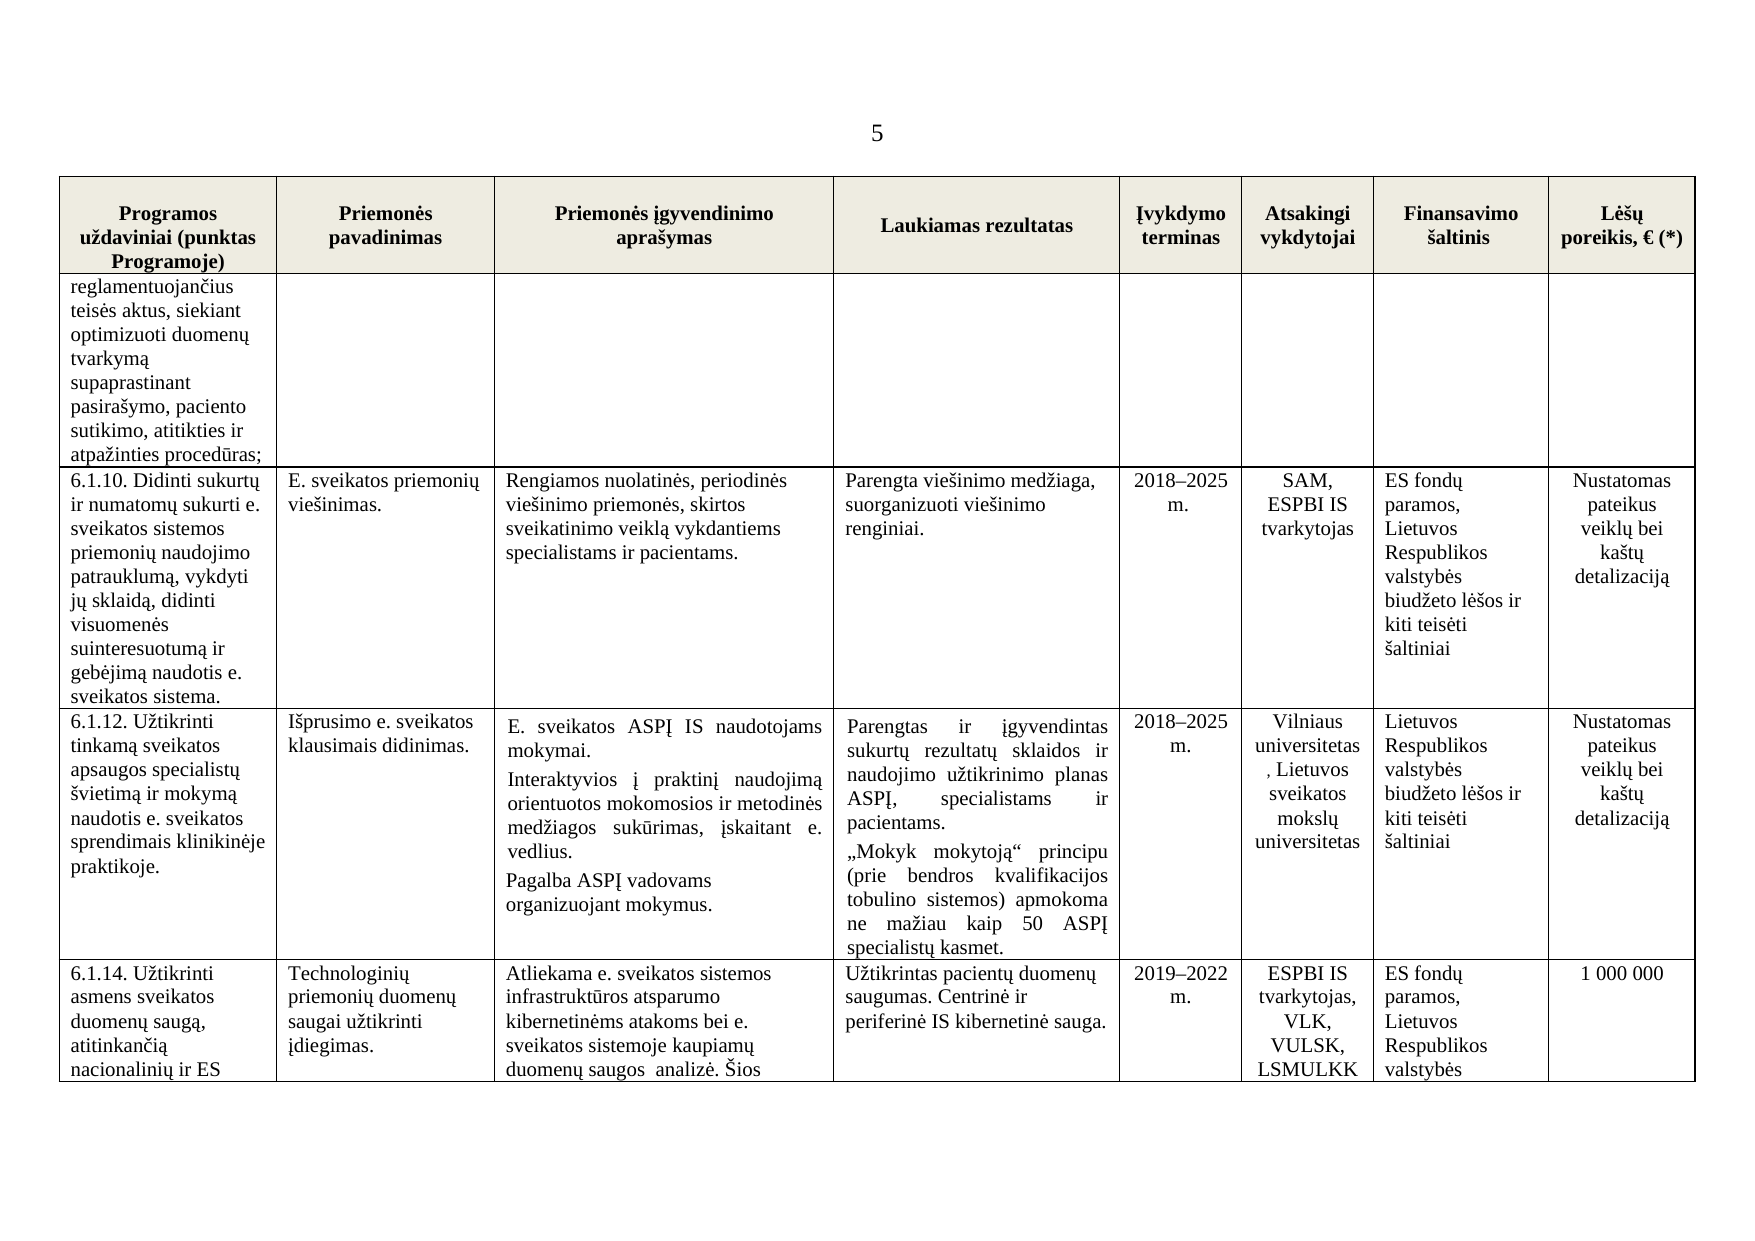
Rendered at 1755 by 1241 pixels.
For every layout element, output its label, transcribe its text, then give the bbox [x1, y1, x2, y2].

table_cell reglamentuojančius teisės aktus, siekiant optimizuoti duomenų tvarkymą supaprastinant pasirašymo, paciento sutikimo, atitikties ir atpažinties procedūras; [60, 274, 276, 466]
table_cell 6.1.10. Didinti sukurtų ir numatomų sukurti e. sveikatos sistemos priemonių naudojimo patrauklumą, vykdyti jų sklaidą, didinti visuomenės suinteresuotumą ir gebėjimą naudotis e. sveikatos sistema. [60, 468, 276, 708]
table_cell ESPBI IS tvarkytojas, VLK, VULSK, LSMULKK [1242, 960, 1373, 1081]
table_cell 6.1.12. Užtikrinti tinkamą sveikatos apsaugos specialistų švietimą ir mokymą naudotis e. sveikatos sprendimais klinikinėje praktikoje. [60, 709, 276, 959]
table_cell Technologinių priemonių duomenų saugai užtikrinti įdiegimas. [277, 960, 494, 1081]
table_header Atsakingi vykdytojai [1242, 177, 1373, 273]
table_cell Atliekama e. sveikatos sistemos infrastruktūros atsparumo kibernetinėms atakoms bei e. sveikatos sistemoje kaupiamų duomenų saugos analizė. Šios [495, 960, 833, 1081]
table_header Priemonės įgyvendinimo aprašymas [495, 177, 833, 273]
table_cell E. sveikatos priemonių viešinimas. [277, 468, 494, 708]
table_cell 2019–2022 m. [1120, 960, 1241, 1081]
table_header Programos uždaviniai (punktas Programoje) [60, 177, 276, 273]
table_cell Nustatomas pateikus veiklų bei kaštų detalizaciją [1549, 709, 1694, 959]
table_cell SAM, ESPBI IS tvarkytojas [1242, 468, 1373, 708]
table_cell 1 000 000 [1549, 960, 1694, 1081]
table_cell Išprusimo e. sveikatos klausimais didinimas. [277, 709, 494, 959]
table_cell Užtikrintas pacientų duomenų saugumas. Centrinė ir periferinė IS kibernetinė sauga. [834, 960, 1119, 1081]
table_cell Rengiamos nuolatinės, periodinės viešinimo priemonės, skirtos sveikatinimo veiklą vykdantiems specialistams ir pacientams. [495, 468, 833, 708]
table_header Priemonės pavadinimas [277, 177, 494, 273]
table_cell Parengta viešinimo medžiaga, suorganizuoti viešinimo renginiai. [834, 468, 1119, 708]
table_cell [277, 274, 494, 466]
table_cell [495, 274, 833, 466]
table_header Lėšų poreikis, € (*) [1549, 177, 1694, 273]
table_header Įvykdymo terminas [1120, 177, 1241, 273]
table_cell [1120, 274, 1241, 466]
table_cell [1374, 274, 1548, 466]
table_header Laukiamas rezultatas [834, 177, 1119, 273]
table_header Finansavimo šaltinis [1374, 177, 1548, 273]
table_cell ES fondų paramos, Lietuvos Respublikos valstybės biudžeto lėšos ir kiti teisėti šaltiniai [1374, 468, 1548, 708]
table_cell 2018–2025 m. [1120, 709, 1241, 959]
table_cell Vilniaus universitetas, Lietuvos sveikatos mokslų universitetas [1242, 709, 1373, 959]
table_cell Lietuvos Respublikos valstybės biudžeto lėšos ir kiti teisėti šaltiniai [1374, 709, 1548, 959]
table_cell [834, 274, 1119, 466]
table_cell 6.1.14. Užtikrinti asmens sveikatos duomenų saugą, atitinkančią nacionalinių ir ES [60, 960, 276, 1081]
table_cell Nustatomas pateikus veiklų bei kaštų detalizaciją [1549, 468, 1694, 708]
table_cell E. sveikatos ASPĮ IS naudotojams mokymai. Interaktyvios į praktinį naudojimą orientuotos mokomosios ir metodinės medžiagos sukūrimas, įskaitant e. vedlius. Pagalba ASPĮ vadovams organizuojant mokymus. [495, 709, 833, 959]
table_cell 2018–2025 m. [1120, 468, 1241, 708]
table_cell ES fondų paramos, Lietuvos Respublikos valstybės [1374, 960, 1548, 1081]
table_cell Parengtas ir įgyvendintas sukurtų rezultatų sklaidos ir naudojimo užtikrinimo planas ASPĮ, specialistams ir pacientams. „Mokyk mokytoją“ principu (prie bendros kvalifikacijos tobulino sistemos) apmokoma ne mažiau kaip 50 ASPĮ specialistų kasmet. [834, 709, 1119, 959]
table_cell [1549, 274, 1694, 466]
table_cell [1242, 274, 1373, 466]
